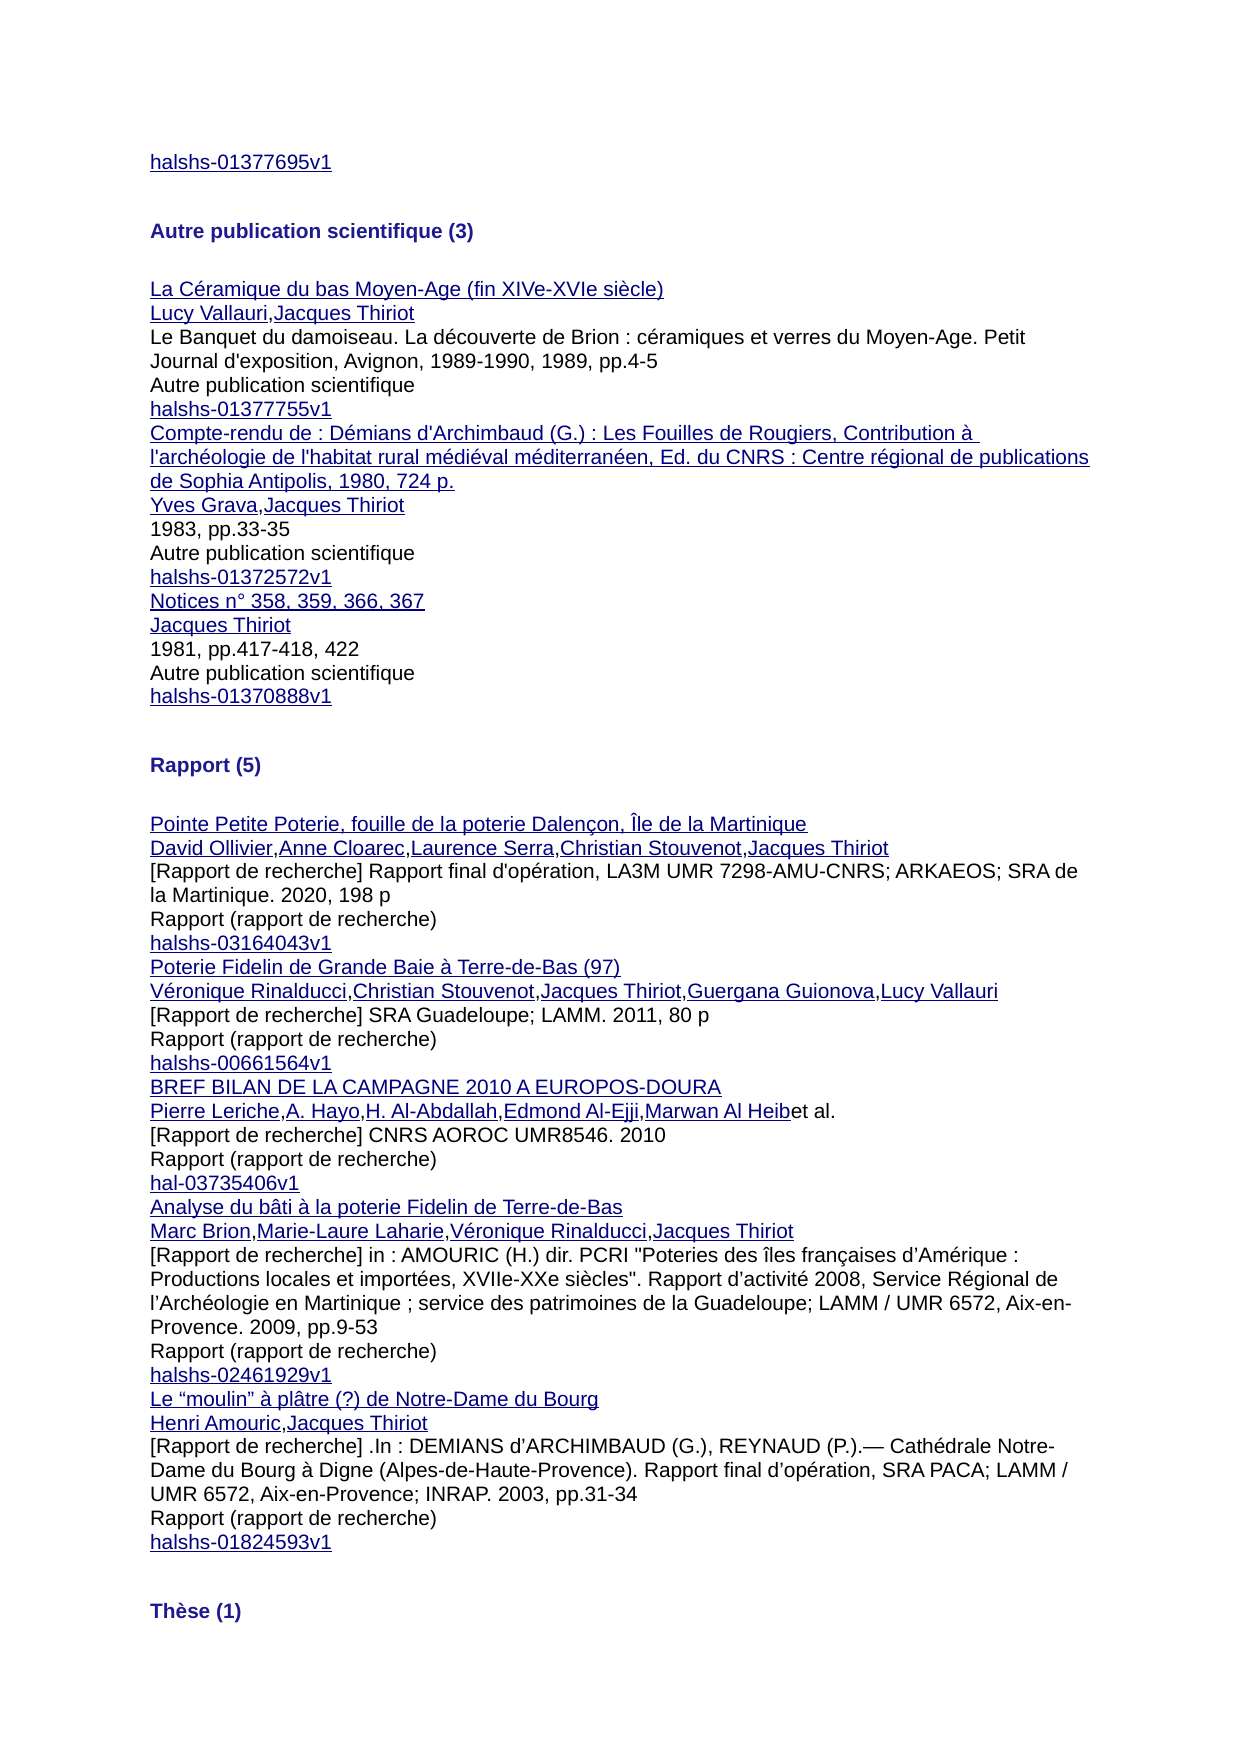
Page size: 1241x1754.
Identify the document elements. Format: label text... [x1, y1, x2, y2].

subtitle Rapport (5) [150, 753, 1090, 777]
table_cell Compte-rendu de : Démians d'Archimbaud (G.) : Les Fouilles de Rougiers, Contribution à l'archéologie de l'habitat rural médiéval méditerranéen, Ed. du CNRS : Centre régional de publications [150, 421, 1090, 466]
subtitle Autre publication scientifique (3) [150, 219, 1090, 243]
table_header La Céramique du bas Moyen-Age (fin XIVe-XVIe siècle) Lucy Vallauri,Jacques Thiriot Le Banquet du damoiseau. La découverte de Brion : céramiques et verres du Moyen-Age. Petit Journal d'exposition, Avignon, 1989-1990, 1989, pp.4-5 Autre publication scientifique halshs-01377755v1 [150, 277, 1090, 421]
table_header Pointe Petite Poterie, fouille de la poterie Dalençon, Île de la Martinique David Ollivier,Anne Cloarec,Laurence Serra,Christian Stouvenot,Jacques Thiriot [Rapport de recherche] Rapport final d'opération, LA3M UMR 7298-AMU-CNRS; ARKAEOS; SRA de la Martinique. 2020, 198 p Rapport (rapport de recherche) halshs-03164043v1 [150, 811, 1090, 955]
table_cell de Sophia Antipolis, 1980, 724 p. Yves Grava,Jacques Thiriot 1983, pp.33-35 Autre publication scientifique halshs-01372572v1 [150, 467, 1090, 588]
table_cell Poterie Fidelin de Grande Baie à Terre-de-Bas (97) Véronique Rinalducci,Christian Stouvenot,Jacques Thiriot,Guergana Guionova,Lucy Vallauri [Rapport de recherche] SRA Guadeloupe; LAMM. 2011, 80 p Rapport (rapport de recherche) halshs-00661564v1 [150, 955, 1090, 1075]
table_cell Le “moulin” à plâtre (?) de Notre-Dame du Bourg Henri Amouric,Jacques Thiriot [Rapport de recherche] .In : DEMIANS d’ARCHIMBAUD (G.), REYNAUD (P.).— Cathédrale Notre-Dame du Bourg à Digne (Alpes-de-Haute-Provence). Rapport final d’opération, SRA PACA; LAMM / UMR 6572, Aix-en-Provence; INRAP. 2003, pp.31-34 Rapport (rapport de recherche) halshs-01824593v1 [150, 1386, 1090, 1554]
table_cell halshs-01377695v1 [150, 150, 1090, 174]
table_cell Analyse du bâti à la poterie Fidelin de Terre-de-Bas Marc Brion,Marie-Laure Laharie,Véronique Rinalducci,Jacques Thiriot [Rapport de recherche] in : AMOURIC (H.) dir. PCRI "Poteries des îles françaises d’Amérique : Productions locales et importées, XVIIe-XXe siècles". Rapport d’activité 2008, Service Régional de l’Archéologie en Martinique ; service des patrimoines de la Guadeloupe; LAMM / UMR 6572, Aix-en-Provence. 2009, pp.9-53 Rapport (rapport de recherche) halshs-02461929v1 [150, 1195, 1090, 1386]
table_cell Notices n° 358, 359, 366, 367 Jacques Thiriot 1981, pp.417-418, 422 Autre publication scientifique halshs-01370888v1 [150, 589, 1090, 708]
table_cell BREF BILAN DE LA CAMPAGNE 2010 A EUROPOS-DOURA Pierre Leriche,A. Hayo,H. Al-Abdallah,Edmond Al-Ejji,Marwan Al Heibet al. [Rapport de recherche] CNRS AOROC UMR8546. 2010 Rapport (rapport de recherche) hal-03735406v1 [150, 1075, 1090, 1195]
subtitle Thèse (1) [150, 1599, 1090, 1623]
